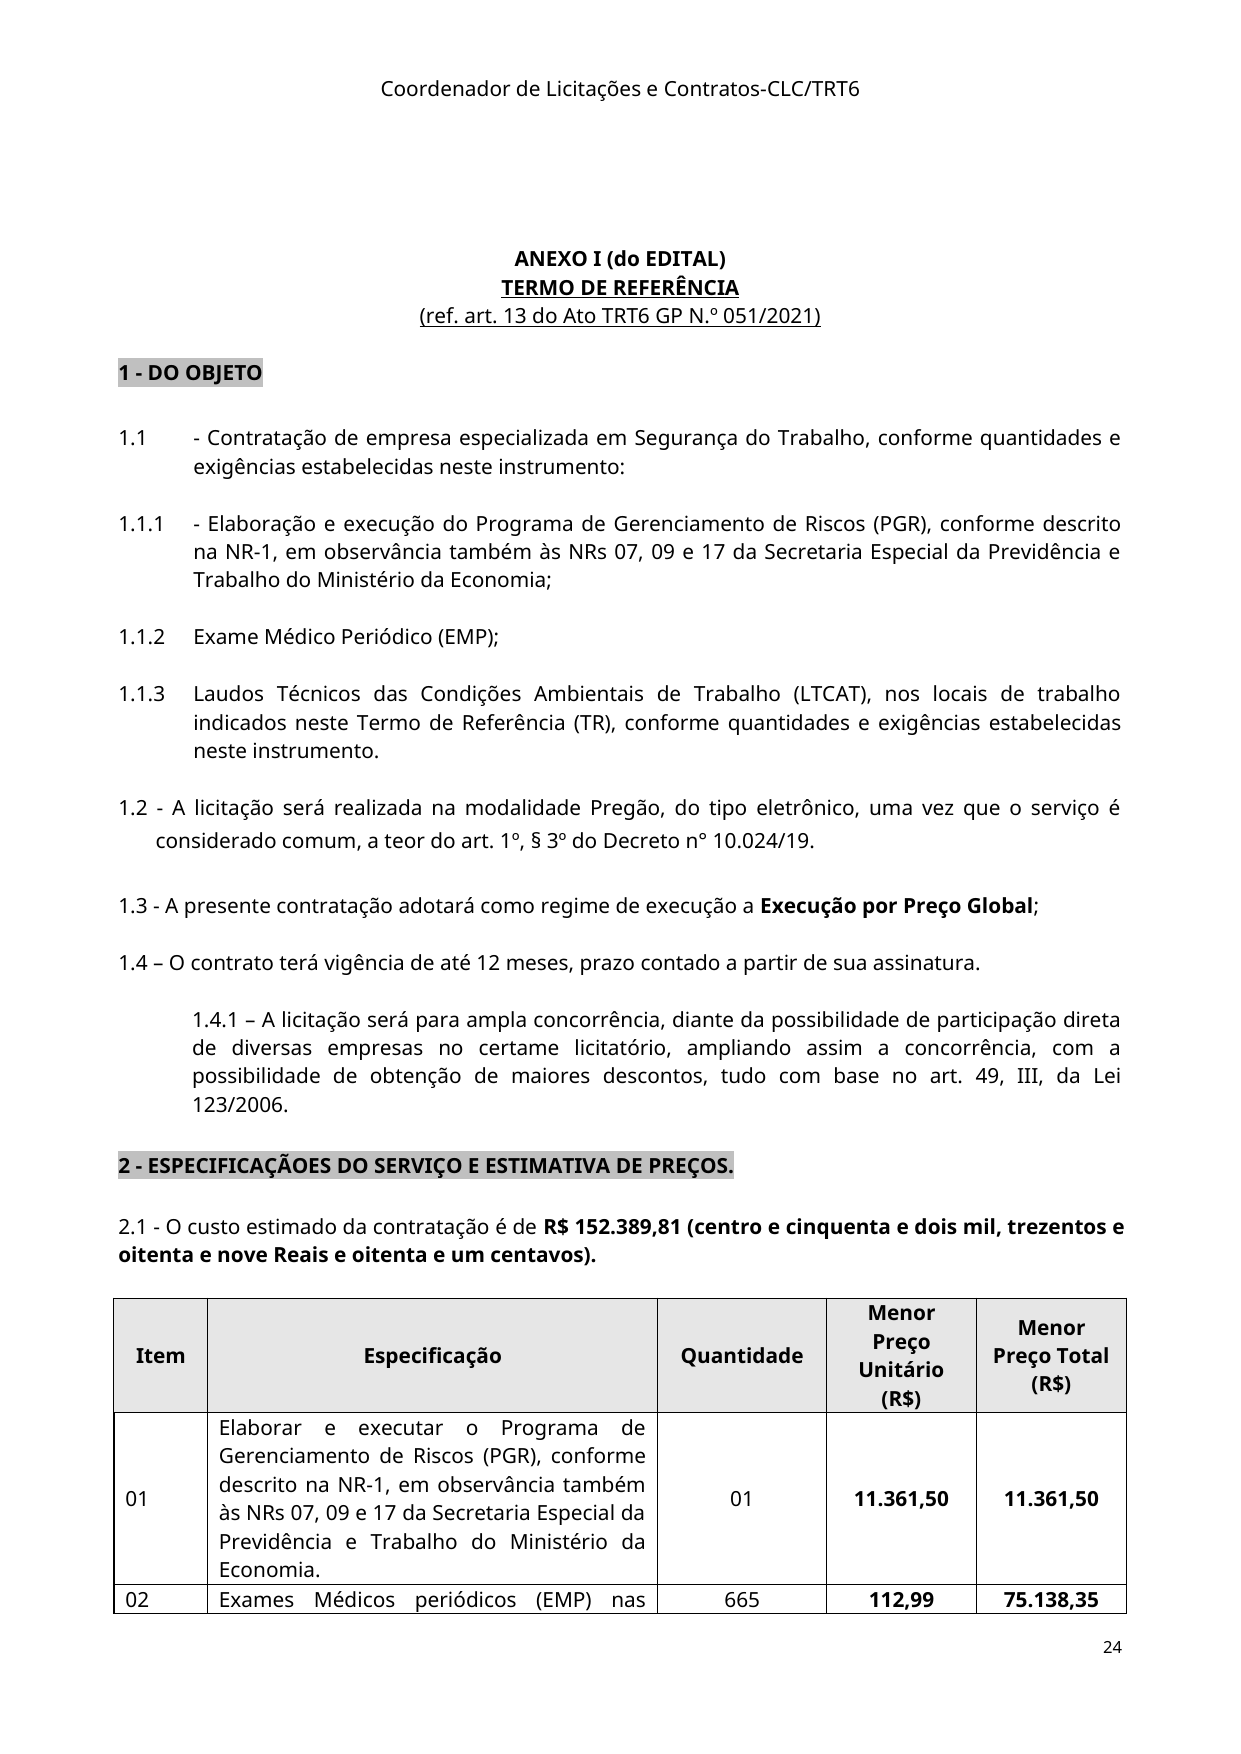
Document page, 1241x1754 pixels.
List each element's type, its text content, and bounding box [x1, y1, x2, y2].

text 1.2 - A licitação será realizada na modalidade Pregão, do tipo eletrônico, uma vez que o serviço é considerado comum, a teor do art. 1º, § 3º do Decreto n° 10.024/19. [118, 793, 1122, 854]
table_cell 01 [658, 1413, 826, 1584]
list Exame Médico Periódico (EMP); [118, 622, 1122, 651]
table_cell 01 [115, 1413, 207, 1584]
table_header Quantidade [658, 1299, 826, 1412]
table_cell 11.361,50 [827, 1413, 976, 1584]
text 1.3 - A presente contratação adotará como regime de execução a Execução por Preço Global; [118, 891, 1122, 919]
text ANEXO I (do EDITAL) [118, 244, 1122, 273]
text Coordenador de Licitações e Contratos-CLC/TRT6 [118, 74, 1122, 102]
table_header Especificação [208, 1299, 657, 1412]
table_cell 02 [115, 1585, 207, 1613]
table_header Menor Preço Unitário (R$) [827, 1299, 976, 1412]
text 2 - ESPECIFICAÇÃOES DO SERVIÇO E ESTIMATIVA DE PREÇOS. [118, 1151, 1122, 1179]
text 1.4.1 – A licitação será para ampla concorrência, diante da possibilidade de participação direta de diversas empresas no certame licitatório, ampliando assim a concorrência, com a possibilidade de obtenção de maiores descontos, tudo com base no art. 49, III, da Lei 123/2006. [192, 1005, 1122, 1118]
table_cell 11.361,50 [977, 1413, 1126, 1584]
list - Elaboração e execução do Programa de Gerenciamento de Riscos (PGR), conforme descrito na NR-1, em observância também às NRs 07, 09 e 17 da Secretaria Especial da Previdência e Trabalho do Ministério da Economia; [118, 509, 1122, 594]
text 1 - DO OBJETO [118, 358, 1122, 387]
table_cell 665 [658, 1585, 826, 1613]
table_header Item [114, 1299, 207, 1412]
table_cell Elaborar e executar o Programa de Gerenciamento de Riscos (PGR), conforme descrito na NR-1, em observância também às NRs 07, 09 e 17 da Secretaria Especial da Previdência e Trabalho do Ministério da Economia. [208, 1413, 657, 1584]
table_cell 112,99 [827, 1585, 976, 1613]
text TERMO DE REFERÊNCIA [118, 273, 1122, 301]
table_cell Exames Médicos periódicos (EMP) nas [208, 1585, 657, 1613]
list Laudos Técnicos das Condições Ambientais de Trabalho (LTCAT), nos locais de trabalho indicados neste Termo de Referência (TR), conforme quantidades e exigências estabelecidas neste instrumento. [118, 679, 1122, 765]
list - Contratação de empresa especializada em Segurança do Trabalho, conforme quantidades e exigências estabelecidas neste instrumento: [118, 423, 1122, 480]
text 1.4 – O contrato terá vigência de até 12 meses, prazo contado a partir de sua assinatura. [118, 948, 1122, 976]
table_cell 75.138,35 [977, 1585, 1126, 1613]
table_header Menor Preço Total (R$) [977, 1299, 1126, 1412]
text 2.1 - O custo estimado da contratação é de R$ 152.389,81 (centro e cinquenta e dois mil, trezentos e oitenta e nove Reais e oitenta e um centavos). [118, 1212, 1125, 1269]
text (ref. art. 13 do Ato TRT6 GP N.º 051/2021) [118, 301, 1122, 330]
